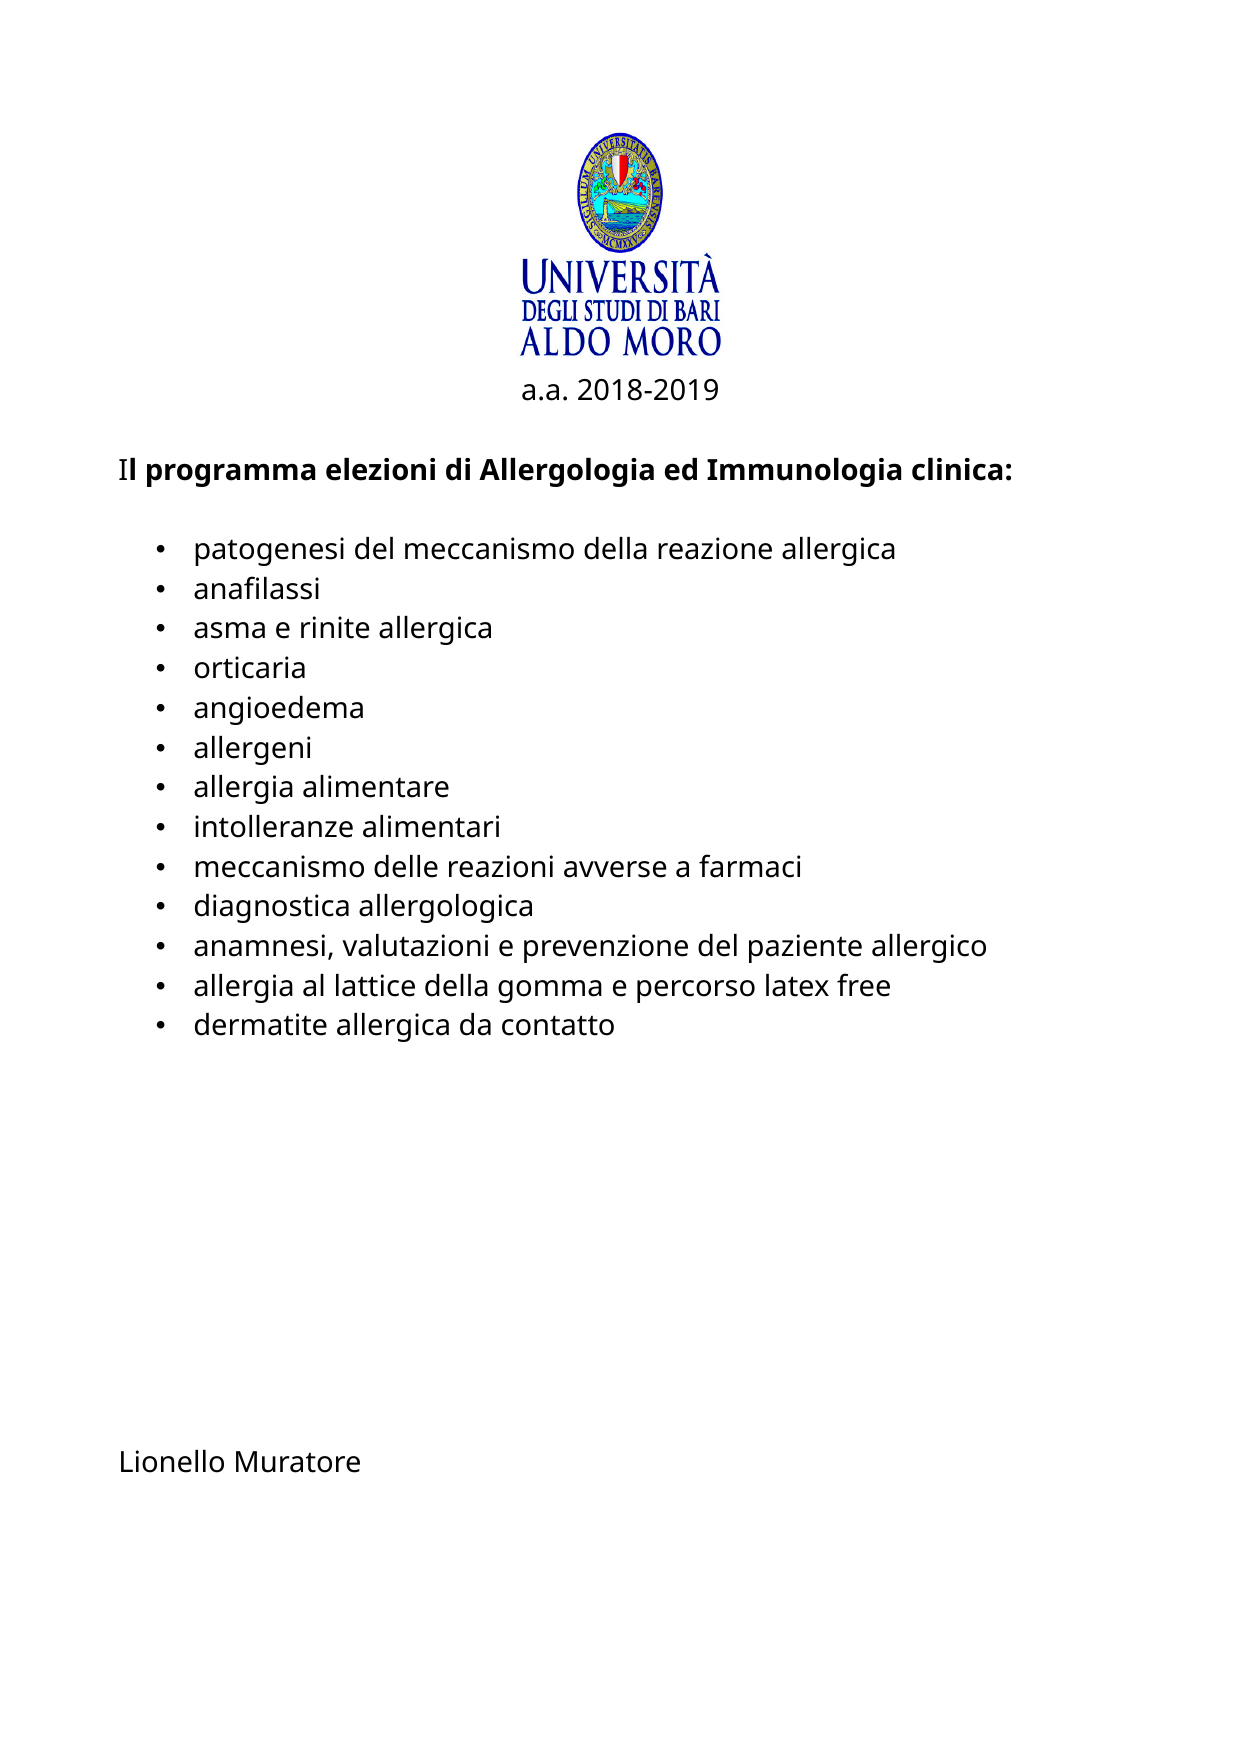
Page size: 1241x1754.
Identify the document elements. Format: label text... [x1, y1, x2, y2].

picture [508, 118, 732, 370]
list allergia al lattice della gomma e percorso latex free [156, 965, 1122, 1005]
list allergia alimentare [156, 767, 1122, 806]
list angioedema [156, 687, 1122, 727]
list anamnesi, valutazioni e prevenzione del paziente allergico [156, 925, 1122, 965]
list intolleranze alimentari [156, 806, 1122, 846]
text Lionello Muratore [118, 1441, 1122, 1481]
list anafilassi [156, 568, 1122, 608]
text a.a. 2018-2019 [118, 118, 1122, 409]
list allergeni [156, 727, 1122, 767]
list meccanismo delle reazioni avverse a farmaci [156, 846, 1122, 886]
list diagnostica allergologica [156, 886, 1122, 925]
text Il programma elezioni di Allergologia ed Immunologia clinica: [118, 449, 1122, 489]
list orticaria [156, 647, 1122, 687]
list asma e rinite allergica [156, 608, 1122, 647]
list dermatite allergica da contatto [156, 1005, 1122, 1044]
list patogenesi del meccanismo della reazione allergica [156, 528, 1122, 568]
